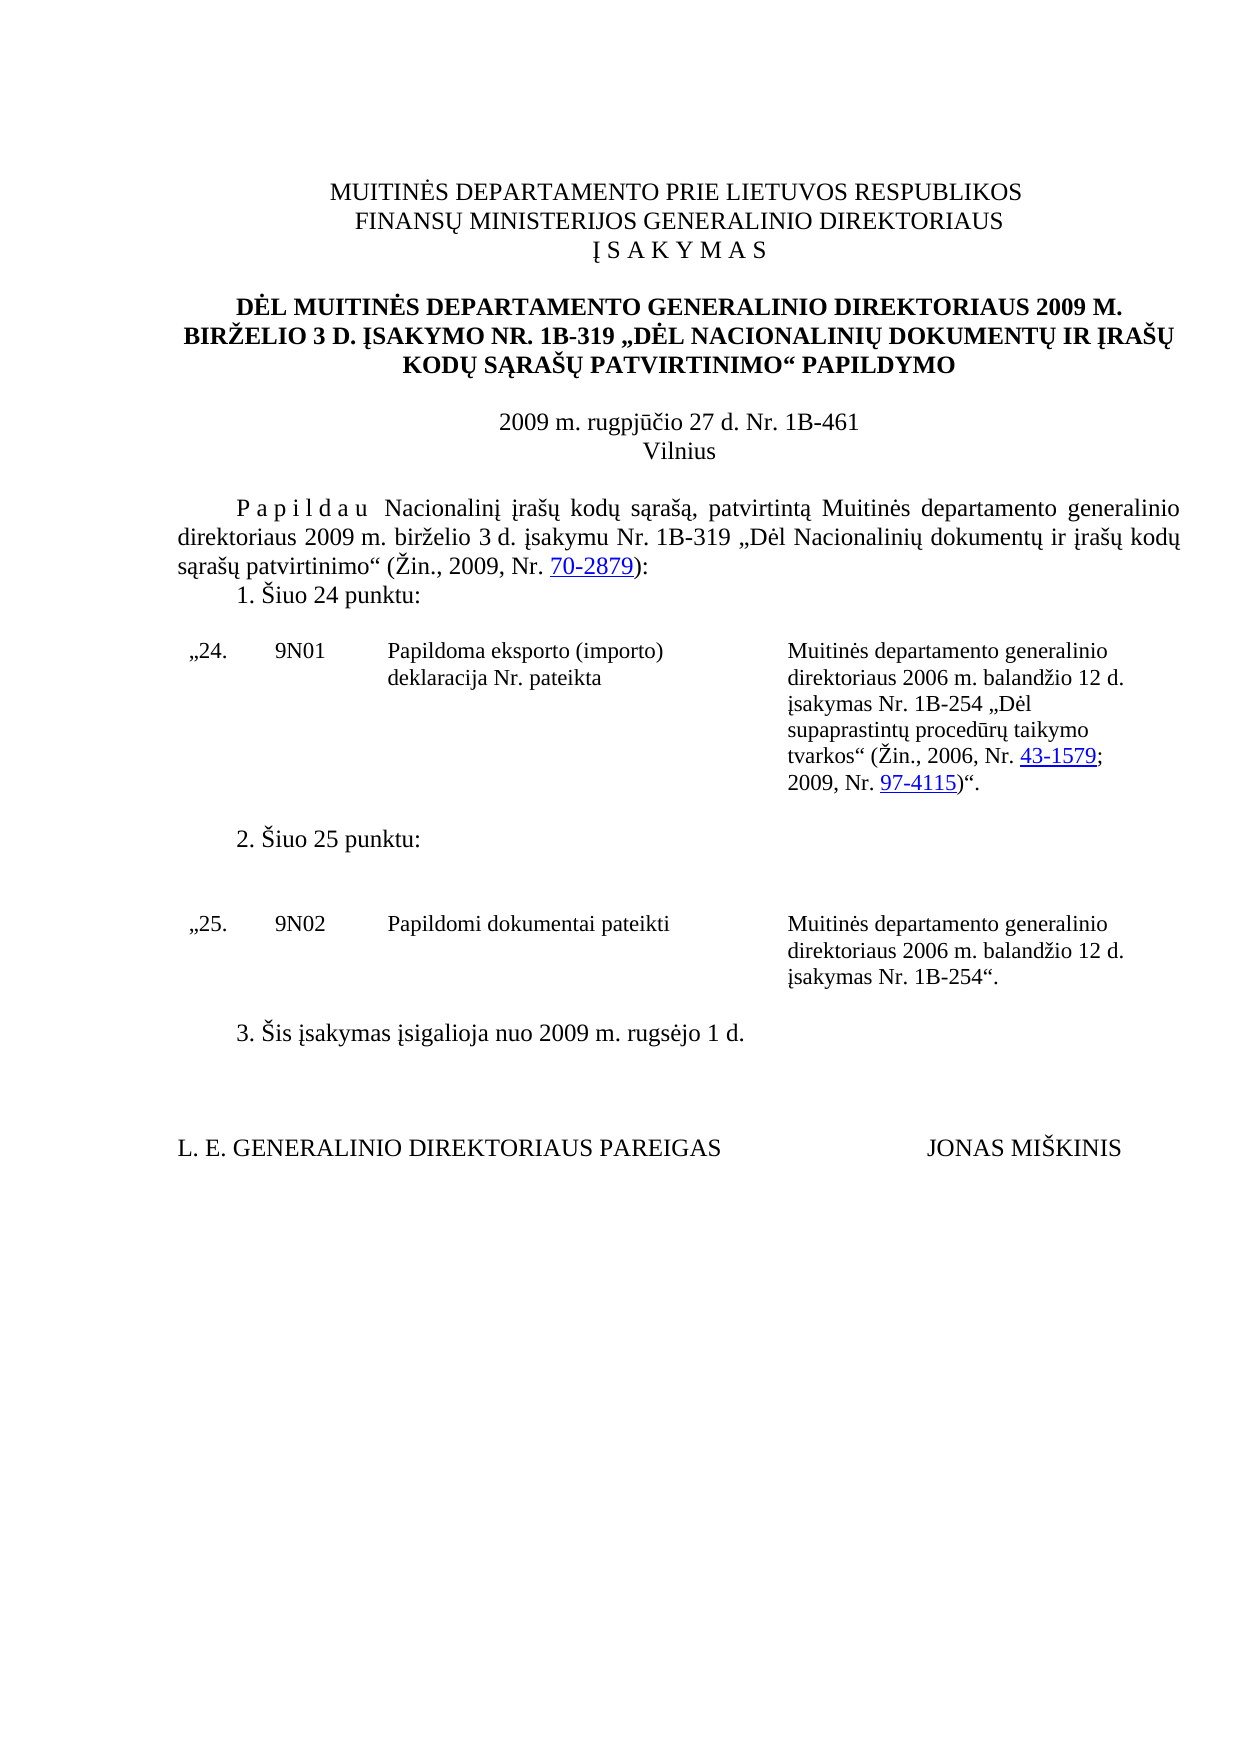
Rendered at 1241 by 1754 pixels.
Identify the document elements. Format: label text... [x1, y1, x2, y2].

text 1. Šiuo 24 punktu: [177, 580, 1181, 608]
table_header Papildomi dokumentai pateikti [376, 910, 776, 989]
table_header „25. [177, 910, 263, 989]
text 2. Šiuo 25 punktu: [177, 824, 1181, 853]
table_header 9N02 [264, 910, 376, 989]
text 3. Šis įsakymas įsigalioja nuo 2009 m. rugsėjo 1 d. [177, 1018, 1181, 1047]
text 2009 m. rugpjūčio 27 d. Nr. 1B-461 [177, 407, 1181, 436]
text DĖL MUITINĖS DEPARTAMENTO GENERALINIO DIREKTORIAUS 2009 M. BIRŽELIO 3 D. ĮSAKYMO Nr. 1B-319 „DĖL NACIONALINIŲ DOKUMENTŲ IR ĮRAŠŲ KODŲ SĄRAŠŲ PATVIRTINIMO“ PAPILDYMO [177, 292, 1181, 378]
table_header 9N01 [264, 637, 376, 795]
text L. e. generalinio direktoriaus pareigas Jonas Miškinis [177, 1133, 1181, 1162]
text FINANSŲ MINISTERIJOS GENERALINIO DIREKTORIAUS [177, 206, 1181, 235]
table_header Muitinės departamento generalinio direktoriaus 2006 m. balandžio 12 d. įsakymas Nr. 1B-254 „Dėl supaprastintų procedūrų taikymo tvarkos“ (Žin., 2006, Nr. 43-1579; 2009, Nr. 97-4115)“. [776, 637, 1145, 795]
text MUITINĖS DEPARTAMENTO PRIE LIETUVOS RESPUBLIKOS [177, 177, 1181, 206]
table_header Papildoma eksporto (importo) deklaracija Nr. pateikta [376, 637, 776, 795]
text Vilnius [177, 436, 1181, 465]
text Papildau Nacionalinį įrašų kodų sąrašą, patvirtintą Muitinės departamento generalinio direktoriaus 2009 m. birželio 3 d. įsakymu Nr. 1B-319 „Dėl Nacionalinių dokumentų ir įrašų kodų sąrašų patvirtinimo“ (Žin., 2009, Nr. 70-2879): [177, 493, 1181, 580]
table_header „24. [177, 637, 263, 795]
table_header Muitinės departamento generalinio direktoriaus 2006 m. balandžio 12 d. įsakymas Nr. 1B-254“. [776, 910, 1145, 989]
text ĮSAKYMAS [177, 235, 1181, 263]
